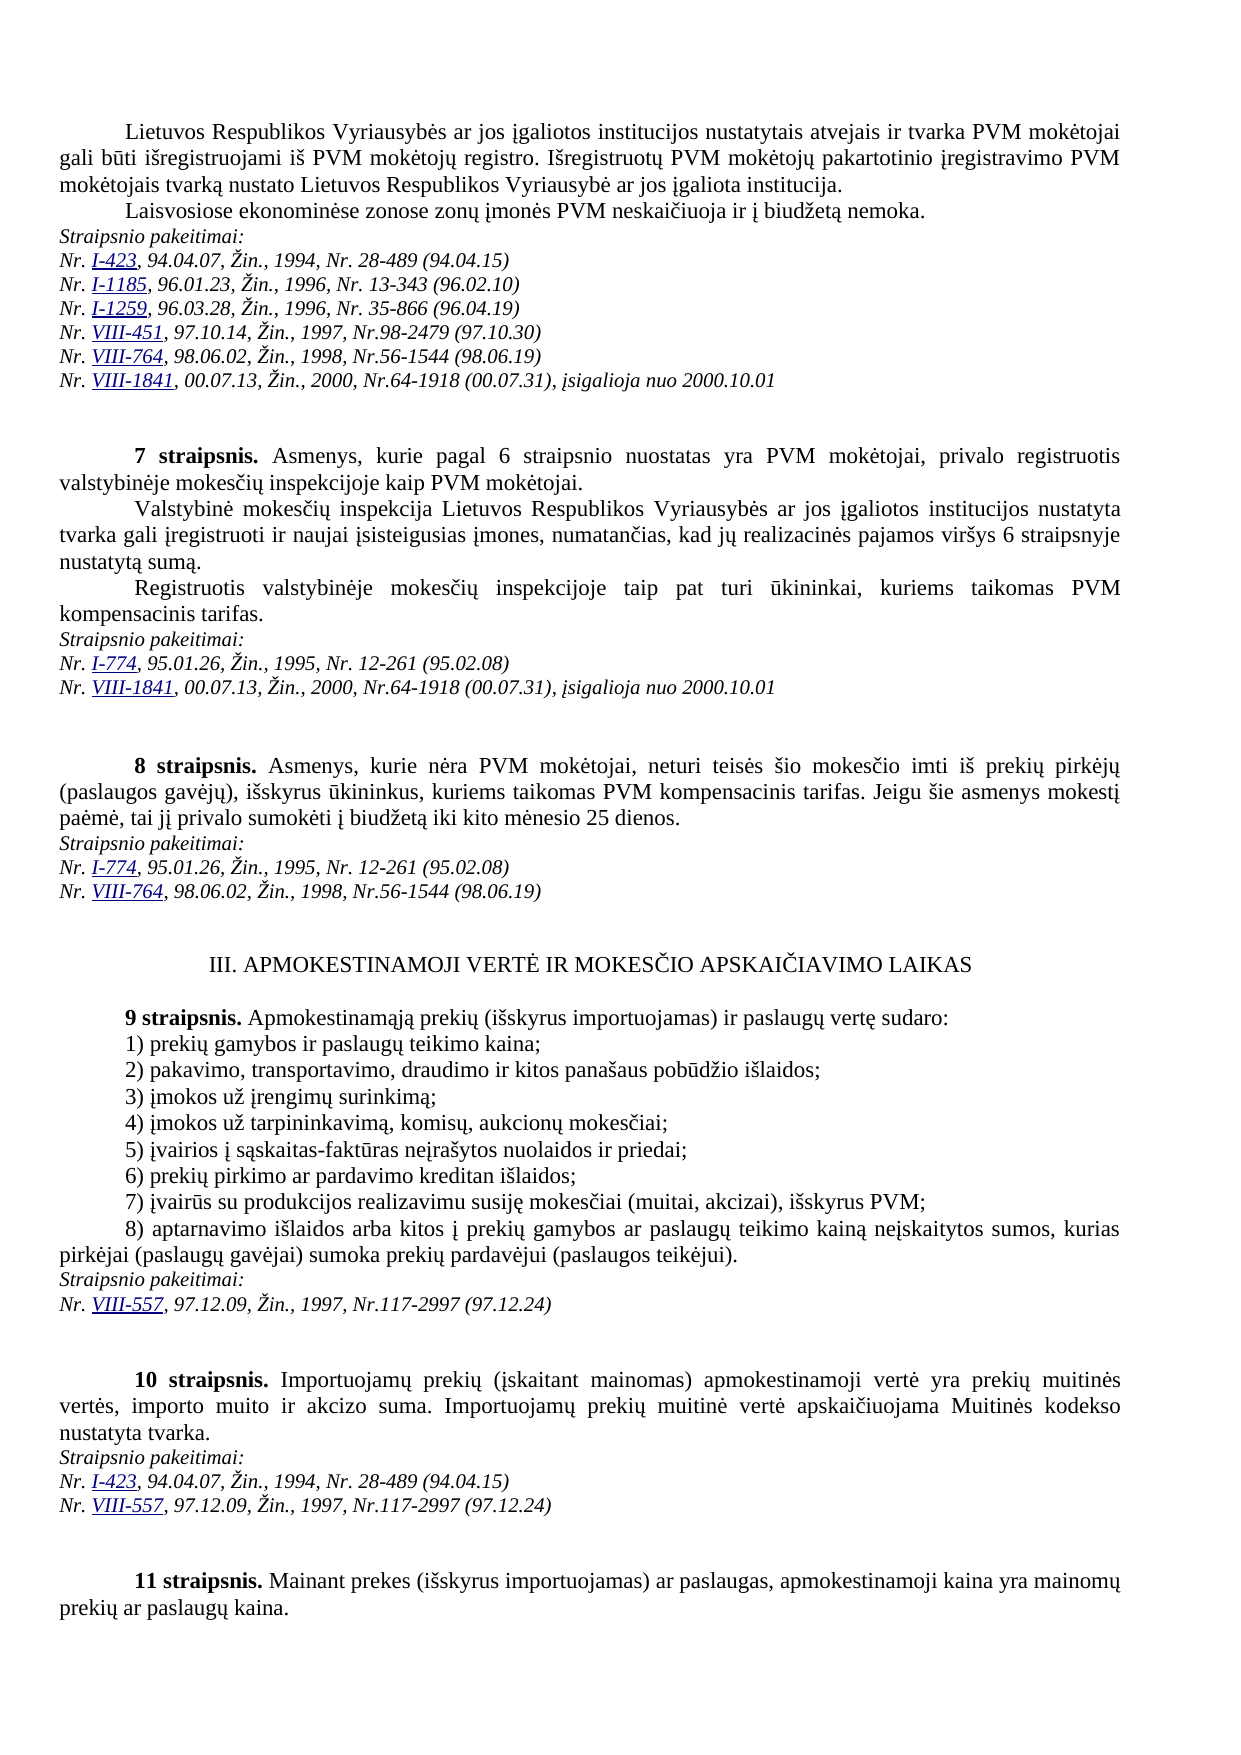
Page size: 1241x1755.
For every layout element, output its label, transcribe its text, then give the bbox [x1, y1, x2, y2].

text 5) įvairios į sąskaitas-faktūras neįrašytos nuolaidos ir priedai; [59, 1136, 1122, 1162]
text Straipsnio pakeitimai: [59, 1267, 1122, 1291]
text Registruotis valstybinėje mokesčių inspekcijoje taip pat turi ūkininkai, kuriems taikomas PVM kompensacinis tarifas. [59, 574, 1122, 627]
text Nr. VIII-557, 97.12.09, Žin., 1997, Nr.117-2997 (97.12.24) [59, 1291, 1122, 1316]
text 4) įmokos už tarpininkavimą, komisų, aukcionų mokesčiai; [59, 1109, 1122, 1136]
text 11 straipsnis. Mainant prekes (išskyrus importuojamas) ar paslaugas, apmokestinamoji kaina yra mainomų prekių ar paslaugų kaina. [59, 1568, 1122, 1620]
text Nr. I-1259, 96.03.28, Žin., 1996, Nr. 35-866 (96.04.19) [59, 296, 1122, 320]
text 7 straipsnis. Asmenys, kurie pagal 6 straipsnio nuostatas yra PVM mokėtojai, privalo registruotis valstybinėje mokesčių inspekcijoje kaip PVM mokėtojai. [59, 442, 1122, 495]
text Nr. I-774, 95.01.26, Žin., 1995, Nr. 12-261 (95.02.08) [59, 855, 1122, 879]
text Nr. I-774, 95.01.26, Žin., 1995, Nr. 12-261 (95.02.08) [59, 651, 1122, 675]
text 7) įvairūs su produkcijos realizavimu susiję mokesčiai (muitai, akcizai), išskyrus PVM; [59, 1188, 1122, 1215]
text Nr. VIII-1841, 00.07.13, Žin., 2000, Nr.64-1918 (00.07.31), įsigalioja nuo 2000.10.01 [59, 368, 1122, 392]
text 8) aptarnavimo išlaidos arba kitos į prekių gamybos ar paslaugų teikimo kainą neįskaitytos sumos, kurias pirkėjai (paslaugų gavėjai) sumoka prekių pardavėjui (paslaugos teikėjui). [59, 1215, 1122, 1267]
text 2) pakavimo, transportavimo, draudimo ir kitos panašaus pobūdžio išlaidos; [59, 1057, 1122, 1083]
text Nr. VIII-451, 97.10.14, Žin., 1997, Nr.98-2479 (97.10.30) [59, 320, 1122, 344]
text Valstybinė mokesčių inspekcija Lietuvos Respublikos Vyriausybės ar jos įgaliotos institucijos nustatyta tvarka gali įregistruoti ir naujai įsisteigusias įmones, numatančias, kad jų realizacinės pajamos viršys 6 straipsnyje nustatytą sumą. [59, 495, 1122, 574]
text 3) įmokos už įrengimų surinkimą; [59, 1083, 1122, 1109]
text Nr. VIII-764, 98.06.02, Žin., 1998, Nr.56-1544 (98.06.19) [59, 344, 1122, 368]
text 1) prekių gamybos ir paslaugų teikimo kaina; [59, 1030, 1122, 1057]
text Laisvosiose ekonominėse zonose zonų įmonės PVM neskaičiuoja ir į biudžetą nemoka. [59, 197, 1122, 223]
text Straipsnio pakeitimai: [59, 1445, 1122, 1469]
text Lietuvos Respublikos Vyriausybės ar jos įgaliotos institucijos nustatytais atvejais ir tvarka PVM mokėtojai gali būti išregistruojami iš PVM mokėtojų registro. Išregistruotų PVM mokėtojų pakartotinio įregistravimo PVM mokėtojais tvarką nustato Lietuvos Respublikos Vyriausybė ar jos įgaliota institucija. [59, 118, 1122, 197]
text III. APMOKESTINAMOJI VERTĖ IR MOKESČIO APSKAIČIAVIMO LAIKAS [59, 951, 1122, 977]
text Straipsnio pakeitimai: [59, 831, 1122, 855]
text 8 straipsnis. Asmenys, kurie nėra PVM mokėtojai, neturi teisės šio mokesčio imti iš prekių pirkėjų (paslaugos gavėjų), išskyrus ūkininkus, kuriems taikomas PVM kompensacinis tarifas. Jeigu šie asmenys mokestį paėmė, tai jį privalo sumokėti į biudžetą iki kito mėnesio 25 dienos. [59, 752, 1122, 831]
text Nr. VIII-1841, 00.07.13, Žin., 2000, Nr.64-1918 (00.07.31), įsigalioja nuo 2000.10.01 [59, 675, 1122, 699]
text Straipsnio pakeitimai: [59, 627, 1122, 651]
text Nr. I-423, 94.04.07, Žin., 1994, Nr. 28-489 (94.04.15) [59, 248, 1122, 272]
text Nr. I-1185, 96.01.23, Žin., 1996, Nr. 13-343 (96.02.10) [59, 272, 1122, 296]
text Nr. VIII-557, 97.12.09, Žin., 1997, Nr.117-2997 (97.12.24) [59, 1493, 1122, 1517]
text 10 straipsnis. Importuojamų prekių (įskaitant mainomas) apmokestinamoji vertė yra prekių muitinės vertės, importo muito ir akcizo suma. Importuojamų prekių muitinė vertė apskaičiuojama Muitinės kodekso nustatyta tvarka. [59, 1366, 1122, 1445]
text Nr. VIII-764, 98.06.02, Žin., 1998, Nr.56-1544 (98.06.19) [59, 879, 1122, 903]
text Nr. I-423, 94.04.07, Žin., 1994, Nr. 28-489 (94.04.15) [59, 1469, 1122, 1493]
text 9 straipsnis. Apmokestinamąją prekių (išskyrus importuojamas) ir paslaugų vertę sudaro: [59, 1004, 1122, 1030]
text 6) prekių pirkimo ar pardavimo kreditan išlaidos; [59, 1162, 1122, 1188]
text Straipsnio pakeitimai: [59, 223, 1122, 248]
